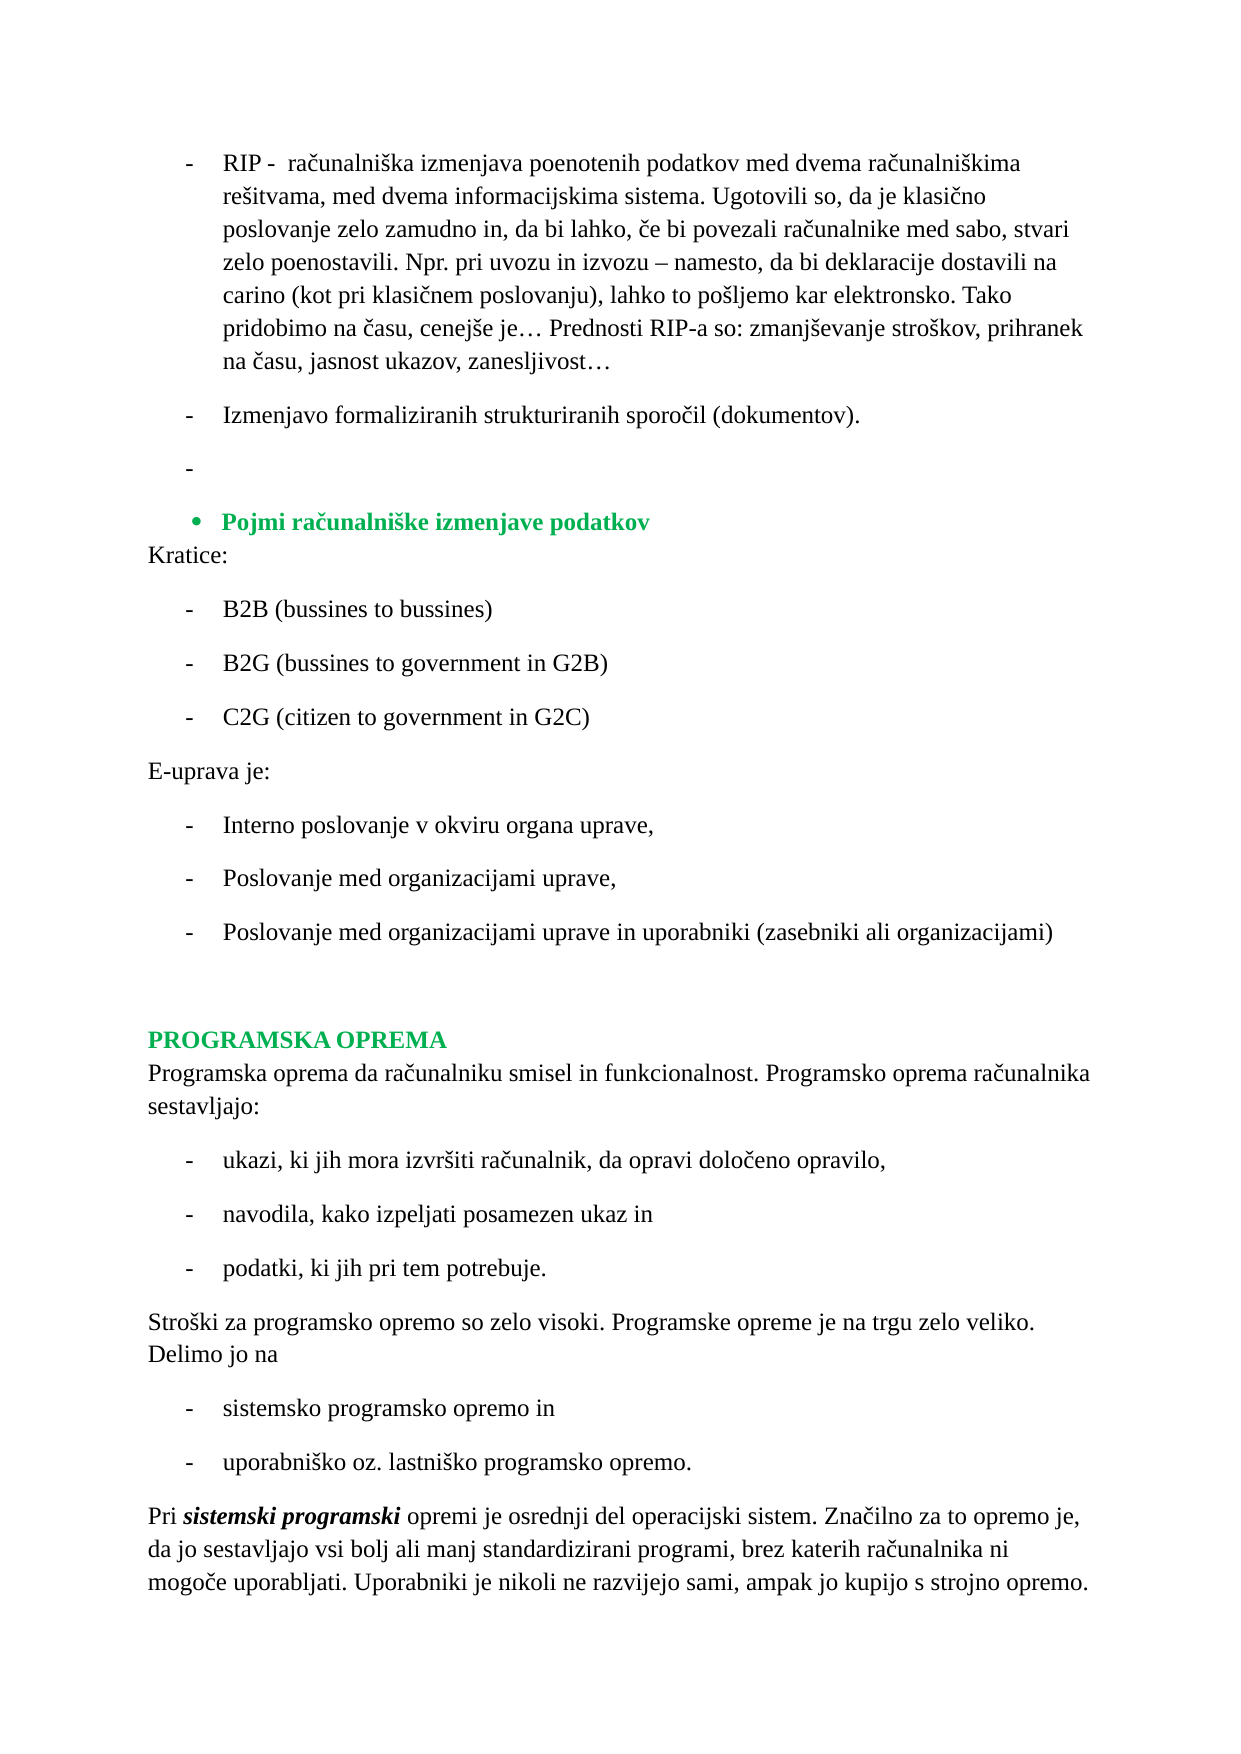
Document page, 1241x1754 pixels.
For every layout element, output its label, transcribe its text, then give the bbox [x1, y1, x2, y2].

subtitle PROGRAMSKA OPREMA [148, 1025, 1092, 1054]
list Poslovanje med organizacijami uprave, [185, 863, 1092, 892]
list B2G (bussines to government in G2B) [185, 648, 1092, 677]
text Stroški za programsko opremo so zelo visoki. Programske opreme je na trgu zelo veliko. Delimo jo na [148, 1307, 1092, 1368]
list uporabniško oz. lastniško programsko opremo. [185, 1447, 1092, 1476]
text Pri sistemski programski opremi je osrednji del operacijski sistem. Značilno za to opremo je, da jo sestavljajo vsi bolj ali manj standardizirani programi, brez katerih računalnika ni mogoče uporabljati. Uporabniki je nikoli ne razvijejo sami, ampak jo kupijo s strojno opremo. [148, 1501, 1092, 1596]
text E-uprava je: [148, 756, 1092, 784]
list ukazi, ki jih mora izvršiti računalnik, da opravi določeno opravilo, [185, 1145, 1092, 1174]
list Poslovanje med organizacijami uprave in uporabniki (zasebniki ali organizacijami) [185, 917, 1092, 946]
list podatki, ki jih pri tem potrebuje. [185, 1253, 1092, 1281]
list Interno poslovanje v okviru organa uprave, [185, 810, 1092, 838]
list B2B (bussines to bussines) [185, 594, 1092, 623]
list sistemsko programsko opremo in [185, 1393, 1092, 1422]
text Programska oprema da računalniku smisel in funkcionalnost. Programsko oprema računalnika sestavljajo: [148, 1058, 1092, 1120]
text Kratice: [148, 540, 1092, 569]
list Izmenjavo formaliziranih strukturiranih sporočil (dokumentov). [185, 400, 1092, 428]
list navodila, kako izpeljati posamezen ukaz in [185, 1199, 1092, 1228]
list RIP - računalniška izmenjava poenotenih podatkov med dvema računalniškima rešitvama, med dvema informacijskima sistema. Ugotovili so, da je klasično poslovanje zelo zamudno in, da bi lahko, če bi povezali računalnike med sabo, stvari zelo poenostavili. Npr. pri uvozu in izvozu – namesto, da bi deklaracije dostavili na carino (kot pri klasičnem poslovanju), lahko to pošljemo kar elektronsko. Tako pridobimo na času, cenejše je… Prednosti RIP-a so: zmanjševanje stroškov, prihranek na času, jasnost ukazov, zanesljivost… [185, 148, 1092, 374]
subtitle Pojmi računalniške izmenjave podatkov [192, 507, 1092, 536]
list C2G (citizen to government in G2C) [185, 702, 1092, 731]
